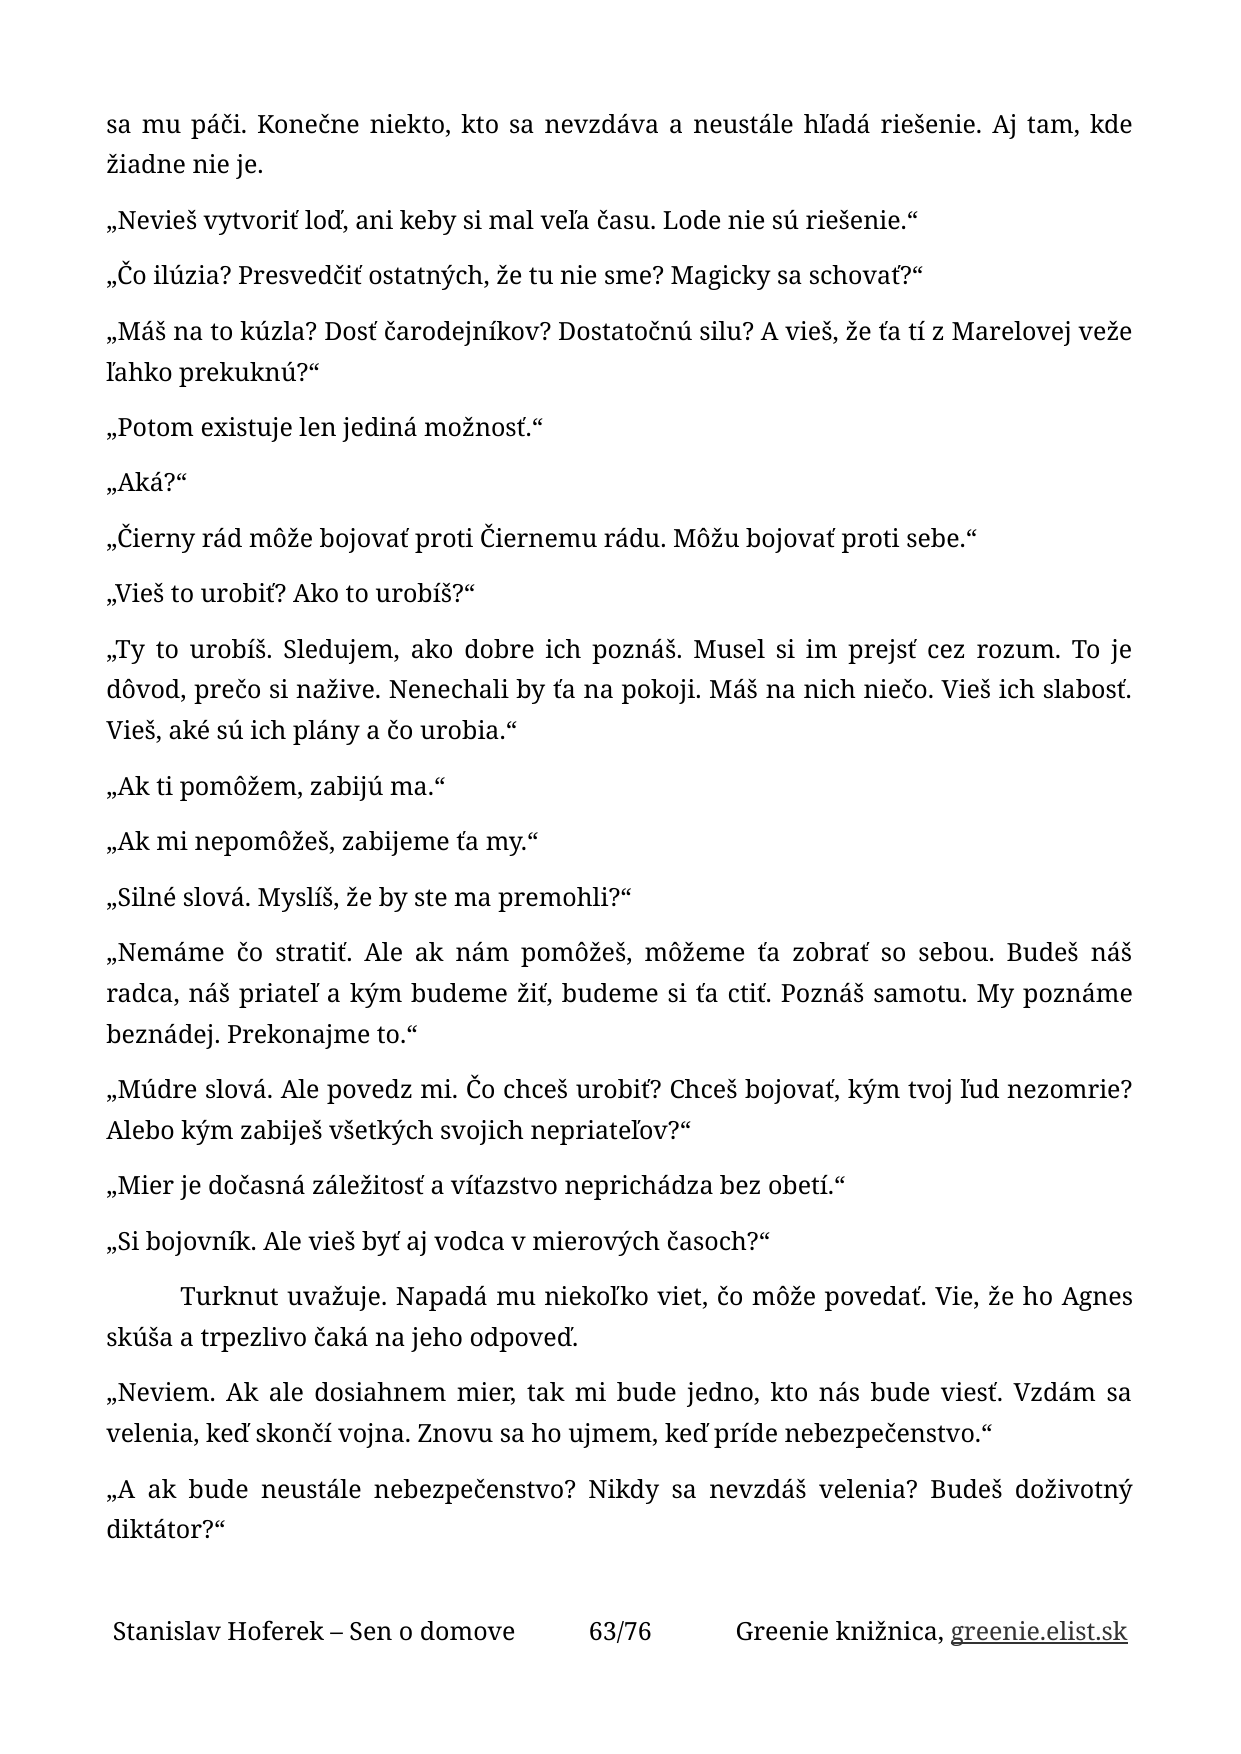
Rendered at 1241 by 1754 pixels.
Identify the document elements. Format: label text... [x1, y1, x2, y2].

text „Čo ilúzia? Presvedčiť ostatných, že tu nie sme? Magicky sa schovať?“ [106, 258, 1134, 292]
text „Nevieš vytvoriť loď, ani keby si mal veľa času. Lode nie sú riešenie.“ [106, 202, 1134, 237]
text „Aká?“ [106, 465, 1134, 499]
text „Čierny rád môže bojovať proti Čiernemu rádu. Môžu bojovať proti sebe.“ [106, 520, 1134, 554]
text „A ak bude neustále nebezpečenstvo? Nikdy sa nevzdáš velenia? Budeš doživotný diktátor?“ [106, 1471, 1134, 1546]
text Turknut uvažuje. Napadá mu niekoľko viet, čo môže povedať. Vie, že ho Agnes skúša a trpezlivo čaká na jeho odpoveď. [106, 1279, 1134, 1354]
text „Si bojovník. Ale vieš byť aj vodca v mierových časoch?“ [106, 1223, 1134, 1257]
text „Vieš to urobiť? Ako to urobíš?“ [106, 576, 1134, 610]
text „Potom existuje len jediná možnosť.“ [106, 409, 1134, 444]
text „Ak ti pomôžem, zabijú ma.“ [106, 768, 1134, 802]
text „Neviem. Ak ale dosiahnem mier, tak mi bude jedno, kto nás bude viesť. Vzdám sa velenia, keď skončí vojna. Znovu sa ho ujmem, keď príde nebezpečenstvo.“ [106, 1375, 1134, 1450]
text sa mu páči. Konečne niekto, kto sa nevzdáva a neustále hľadá riešenie. Aj tam, kde žiadne nie je. [106, 106, 1134, 181]
text „Ty to urobíš. Sledujem, ako dobre ich poznáš. Musel si im prejsť cez rozum. To je dôvod, prečo si nažive. Nenechali by ťa na pokoji. Máš na nich niečo. Vieš ich slabosť. Vieš, aké sú ich plány a čo urobia.“ [106, 631, 1134, 747]
text „Múdre slová. Ale povedz mi. Čo chceš urobiť? Chceš bojovať, kým tvoj ľud nezomrie? Alebo kým zabiješ všetkých svojich nepriateľov?“ [106, 1072, 1134, 1147]
text „Máš na to kúzla? Dosť čarodejníkov? Dostatočnú silu? A vieš, že ťa tí z Marelovej veže ľahko prekuknú?“ [106, 313, 1134, 388]
text „Silné slová. Myslíš, že by ste ma premohli?“ [106, 879, 1134, 913]
text „Ak mi nepomôžeš, zabijeme ťa my.“ [106, 824, 1134, 858]
text „Mier je dočasná záležitosť a víťazstvo neprichádza bez obetí.“ [106, 1168, 1134, 1202]
text „Nemáme čo stratiť. Ale ak nám pomôžeš, môžeme ťa zobrať so sebou. Budeš náš radca, náš priateľ a kým budeme žiť, budeme si ťa ctiť. Poznáš samotu. My poznáme beznádej. Prekonajme to.“ [106, 934, 1134, 1050]
